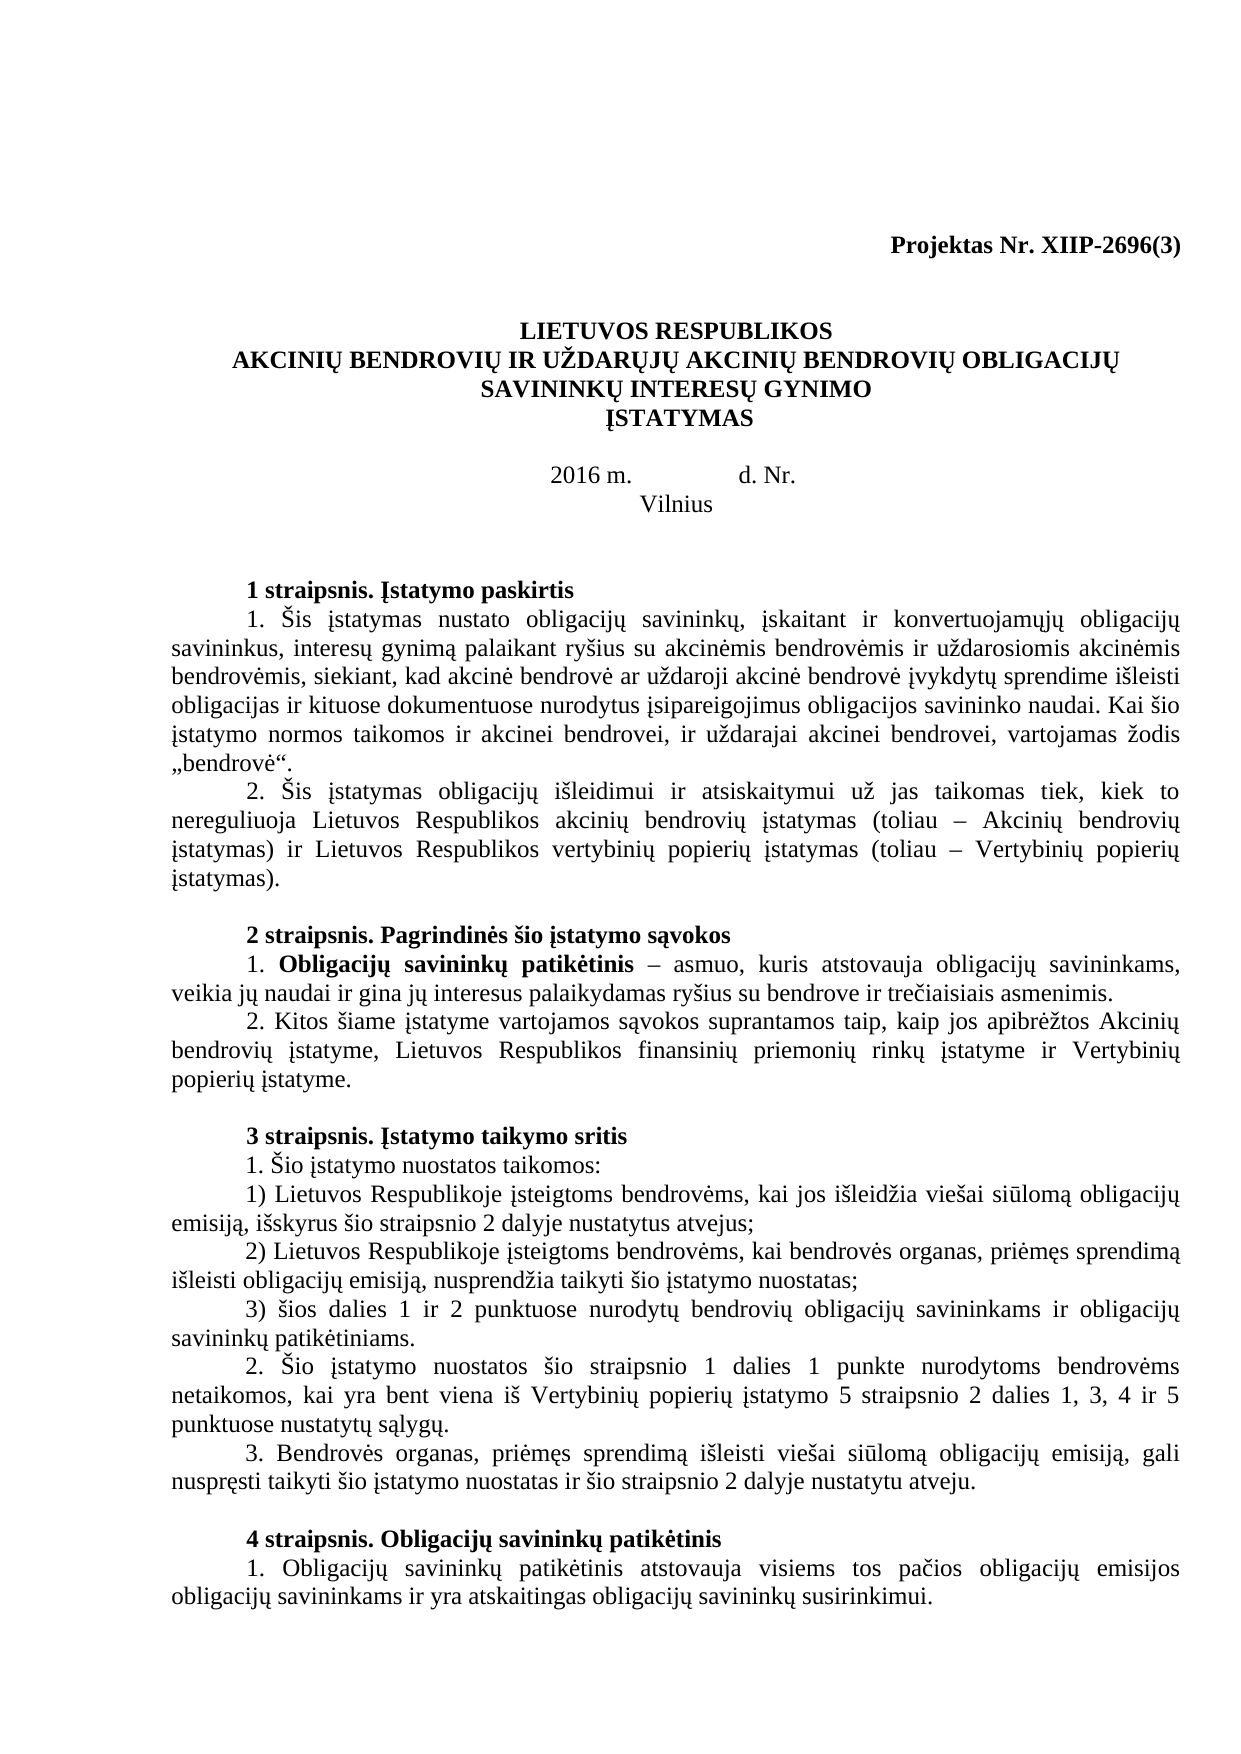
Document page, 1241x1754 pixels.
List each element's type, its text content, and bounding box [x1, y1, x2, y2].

text 2 straipsnis. Pagrindinės šio įstatymo sąvokos [171, 920, 1181, 949]
text AKCINIŲ BENDROVIŲ IR UŽDARŲJŲ AKCINIŲ BENDROVIŲ OBLIGACIJŲ SAVININKŲ INTERESŲ GYNIMO [171, 345, 1181, 403]
text Vilnius [171, 489, 1181, 518]
text 1) Lietuvos Respublikoje įsteigtoms bendrovėms, kai jos išleidžia viešai siūlomą obligacijų emisiją, išskyrus šio straipsnio 2 dalyje nustatytus atvejus; [171, 1179, 1181, 1236]
text 1. Obligacijų savininkų patikėtinis – asmuo, kuris atstovauja obligacijų savininkams, veikia jų naudai ir gina jų interesus palaikydamas ryšius su bendrove ir trečiaisiais asmenimis. [171, 949, 1181, 1006]
text 2. Kitos šiame įstatyme vartojamos sąvokos suprantamos taip, kaip jos apibrėžtos Akcinių bendrovių įstatyme, Lietuvos Respublikos finansinių priemonių rinkų įstatyme ir Vertybinių popierių įstatyme. [171, 1006, 1181, 1093]
text 2) Lietuvos Respublikoje įsteigtoms bendrovėms, kai bendrovės organas, priėmęs sprendimą išleisti obligacijų emisiją, nusprendžia taikyti šio įstatymo nuostatas; [171, 1236, 1181, 1294]
text 4 straipsnis. Obligacijų savininkų patikėtinis [171, 1524, 1181, 1553]
text 3) šios dalies 1 ir 2 punktuose nurodytų bendrovių obligacijų savininkams ir obligacijų savininkų patikėtiniams. [171, 1294, 1181, 1351]
text 1. Šis įstatymas nustato obligacijų savininkų, įskaitant ir konvertuojamųjų obligacijų savininkus, interesų gynimą palaikant ryšius su akcinėmis bendrovėmis ir uždarosiomis akcinėmis bendrovėmis, siekiant, kad akcinė bendrovė ar uždaroji akcinė bendrovė įvykdytų sprendime išleisti obligacijas ir kituose dokumentuose nurodytus įsipareigojimus obligacijos savininko naudai. Kai šio įstatymo normos taikomos ir akcinei bendrovei, ir uždarajai akcinei bendrovei, vartojamas žodis „bendrovė“. [171, 604, 1181, 776]
text LIETUVOS RESPUBLIKOS [171, 316, 1181, 345]
text 1. Šio įstatymo nuostatos taikomos: [171, 1150, 1181, 1179]
text 2016 m. d. Nr. [171, 460, 1181, 489]
text 2. Šio įstatymo nuostatos šio straipsnio 1 dalies 1 punkte nurodytoms bendrovėms netaikomos, kai yra bent viena iš Vertybinių popierių įstatymo 5 straipsnio 2 dalies 1, 3, 4 ir 5 punktuose nustatytų sąlygų. [171, 1351, 1181, 1438]
text 2. Šis įstatymas obligacijų išleidimui ir atsiskaitymui už jas taikomas tiek, kiek to nereguliuoja Lietuvos Respublikos akcinių bendrovių įstatymas (toliau – Akcinių bendrovių įstatymas) ir Lietuvos Respublikos vertybinių popierių įstatymas (toliau – Vertybinių popierių įstatymas). [171, 776, 1181, 891]
text Projektas Nr. XIIP-2696(3) [171, 230, 1181, 259]
text 3. Bendrovės organas, priėmęs sprendimą išleisti viešai siūlomą obligacijų emisiją, gali nuspręsti taikyti šio įstatymo nuostatas ir šio straipsnio 2 dalyje nustatytu atveju. [171, 1438, 1181, 1495]
text ĮSTATYMAS [171, 403, 1181, 431]
text 3 straipsnis. Įstatymo taikymo sritis [171, 1121, 1181, 1150]
text 1 straipsnis. Įstatymo paskirtis [171, 575, 1181, 604]
text 1. Obligacijų savininkų patikėtinis atstovauja visiems tos pačios obligacijų emisijos obligacijų savininkams ir yra atskaitingas obligacijų savininkų susirinkimui. [171, 1553, 1181, 1610]
